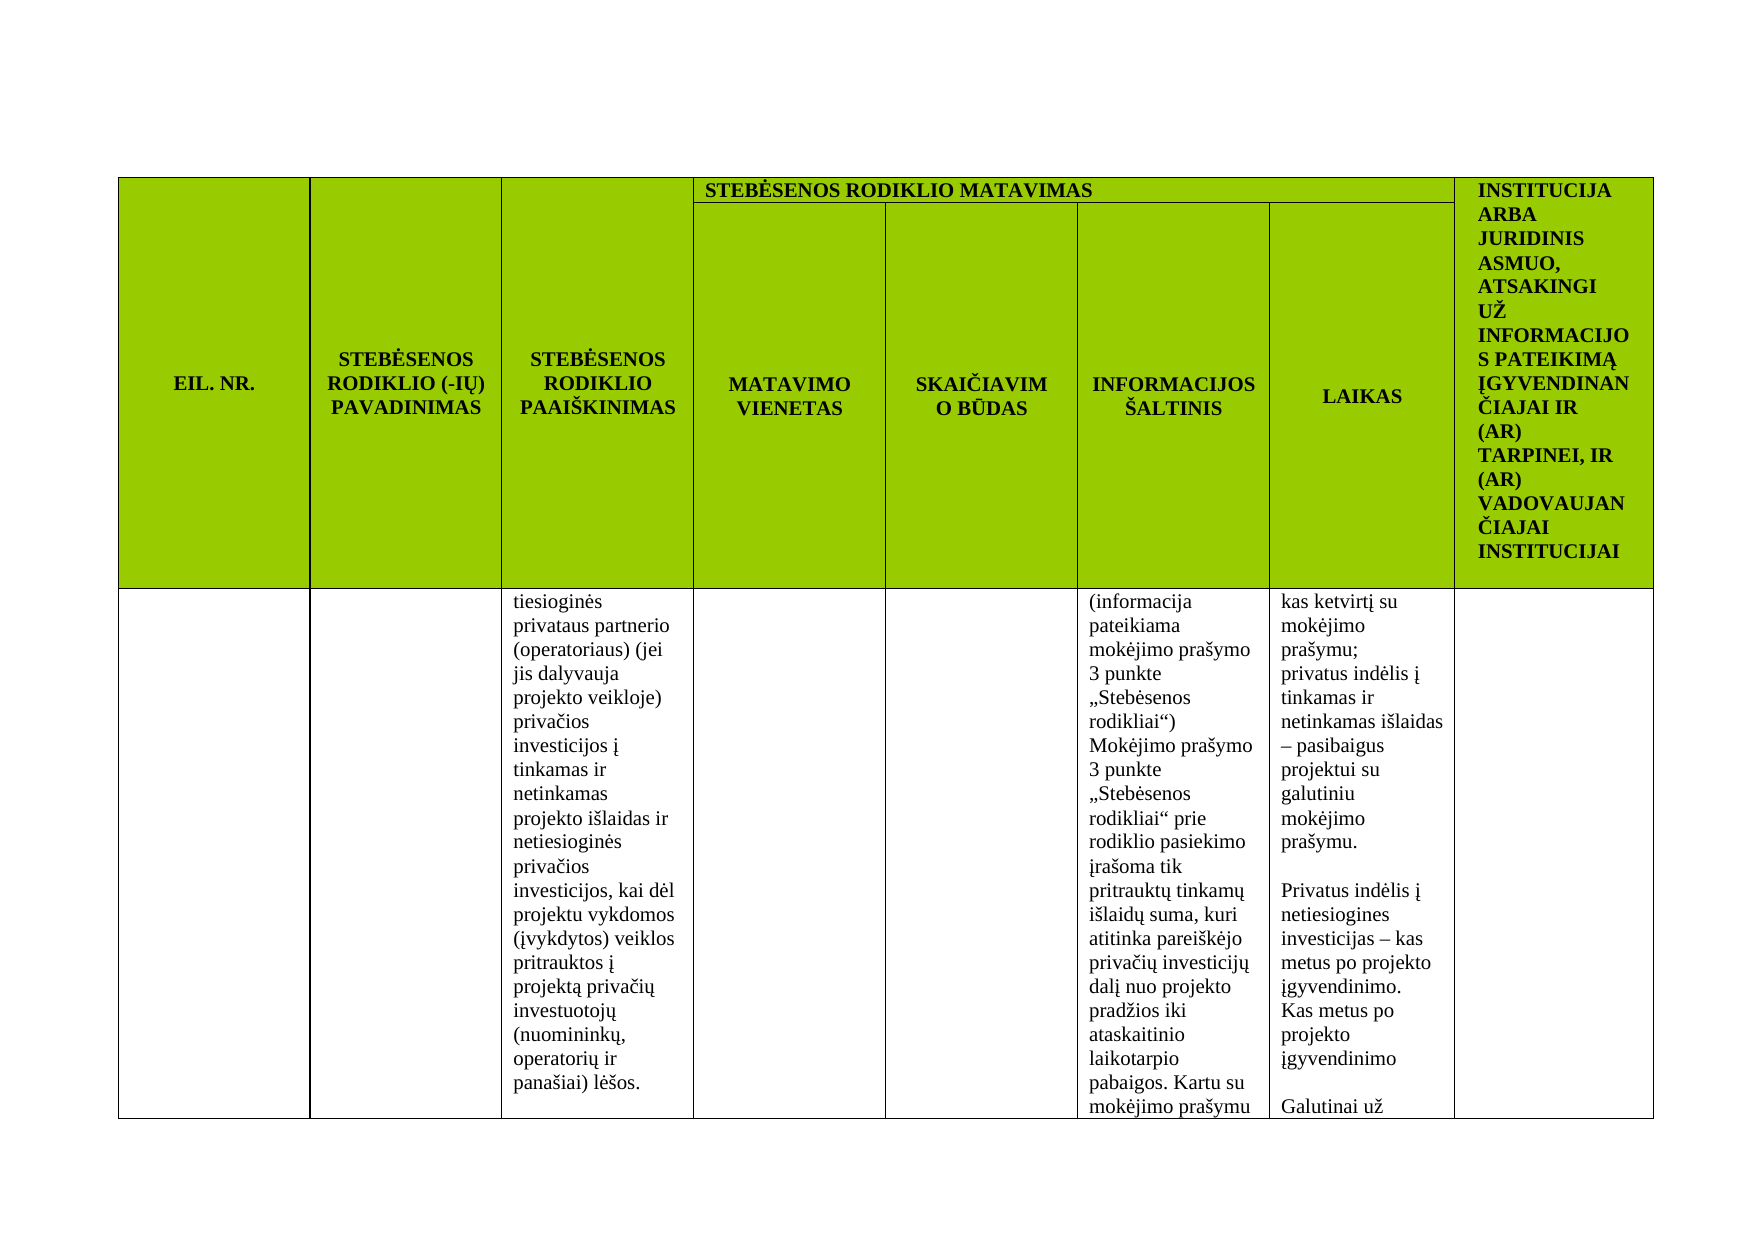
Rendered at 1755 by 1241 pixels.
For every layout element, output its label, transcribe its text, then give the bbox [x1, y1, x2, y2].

table_header STEBĖSENOS RODIKLIO MATAVIMAS [694, 178, 1454, 202]
table_cell [311, 589, 501, 1118]
table_cell kas ketvirtį su mokėjimo prašymu; privatus indėlis į tinkamas ir netinkamas išlaidas – pasibaigus projektui su galutiniu mokėjimo prašymu. Privatus indėlis į netiesiogines investicijas – kas metus po projekto įgyvendinimo. Kas metus po projekto įgyvendinimo Galutinai už [1270, 589, 1454, 1118]
table_header INSTITUCIJA ARBA JURIDINIS ASMUO, ATSAKINGI UŽ INFORMACIJOS PATEIKIMĄ ĮGYVENDINANČIAJAI IR (AR) TARPINEI, IR (AR) VADOVAUJANČIAJAI INSTITUCIJAI [1455, 178, 1653, 588]
table_header EIL. NR. [119, 178, 309, 588]
table_cell [694, 589, 885, 1118]
table_cell LAIKAS [1270, 203, 1454, 588]
table_cell INFORMACIJOS ŠALTINIS [1078, 203, 1269, 588]
table_cell (informacija pateikiama mokėjimo prašymo 3 punkte „Stebėsenos rodikliai“) Mokėjimo prašymo 3 punkte „Stebėsenos rodikliai“ prie rodiklio pasiekimo įrašoma tik pritrauktų tinkamų išlaidų suma, kuri atitinka pareiškėjo privačių investicijų dalį nuo projekto pradžios iki ataskaitinio laikotarpio pabaigos. Kartu su mokėjimo prašymu [1078, 589, 1269, 1118]
table_cell tiesioginės privataus partnerio (operatoriaus) (jei jis dalyvauja projekto veikloje) privačios investicijos į tinkamas ir netinkamas projekto išlaidas ir netiesioginės privačios investicijos, kai dėl projektu vykdomos (įvykdytos) veiklos pritrauktos į projektą privačių investuotojų (nuomininkų, operatorių ir panašiai) lėšos. [502, 589, 693, 1118]
table_cell [1455, 589, 1653, 1118]
table_header STEBĖSENOS RODIKLIO PAAIŠKINIMAS [502, 178, 693, 588]
table_cell MATAVIMO VIENETAS [694, 203, 885, 588]
table_cell [886, 589, 1077, 1118]
table_cell SKAIČIAVIMO BŪDAS [886, 203, 1077, 588]
table_cell [119, 589, 309, 1118]
table_header STEBĖSENOS RODIKLIO (-IŲ) PAVADINIMAS [311, 178, 501, 588]
